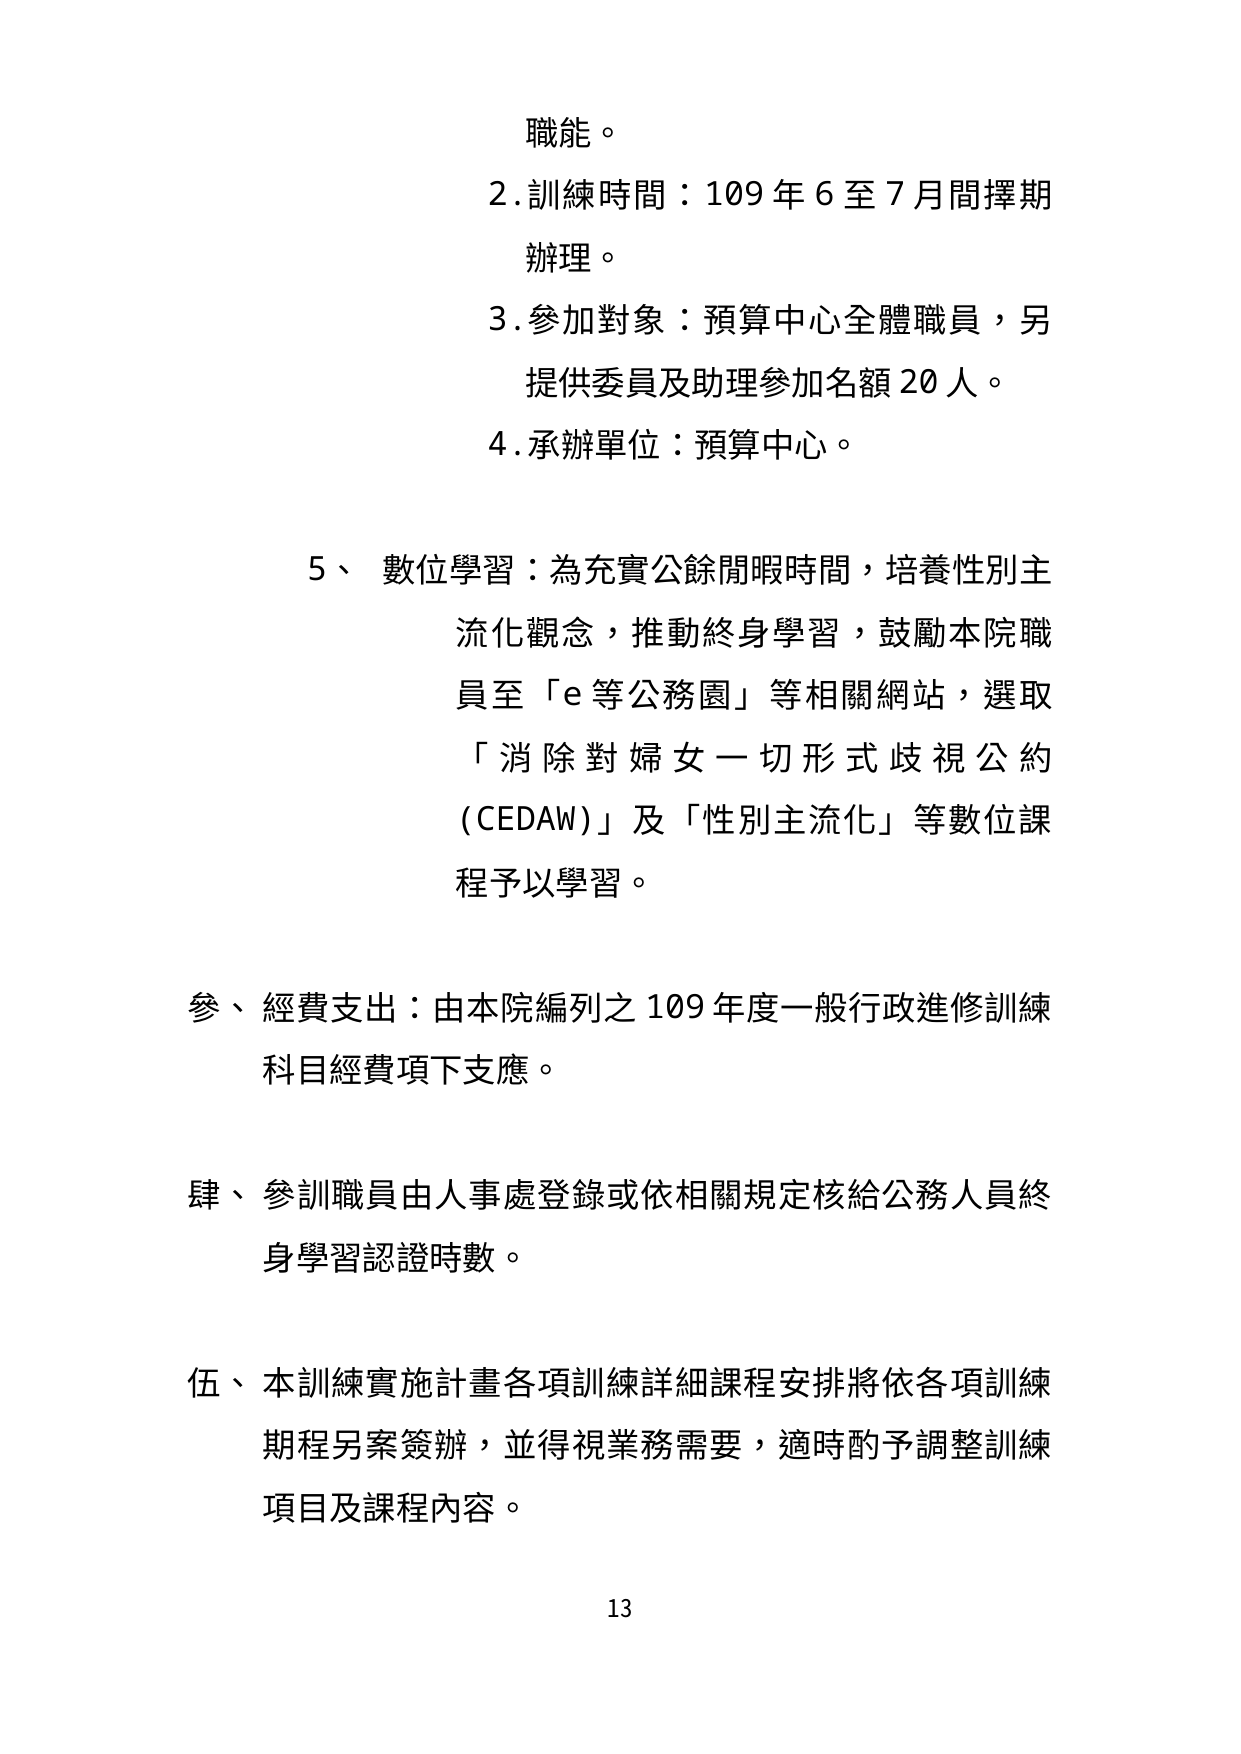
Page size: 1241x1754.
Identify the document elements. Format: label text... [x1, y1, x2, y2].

list 參加對象：預算中心全體職員，另提供委員及助理參加名額20人。 [487, 276, 1053, 401]
list 辦理方式：邀請外部專家學者就「高齡化及少子化之人口趨勢，如何強化相關之性別平等政策」進行介紹，期以充實提高本中心同仁於辦理政府相關預算評估作業之專業職能。 [487, 89, 1053, 151]
list 參訓職員由人事處登錄或依相關規定核給公務人員終身學習認證時數。 [187, 1151, 1053, 1276]
list 本訓練實施計畫各項訓練詳細課程安排將依各項訓練期程另案簽辦，並得視業務需要，適時酌予調整訓練項目及課程內容。 [187, 1339, 1053, 1526]
list 經費支出：由本院編列之109年度一般行政進修訓練科目經費項下支應。 [187, 964, 1053, 1089]
list 數位學習：為充實公餘閒暇時間，培養性別主流化觀念，推動終身學習，鼓勵本院職員至「e等公務園」等相關網站，選取「消除對婦女一切形式歧視公約(CEDAW)」及「性別主流化」等數位課程予以學習。 [307, 526, 1053, 901]
list 訓練時間：109年6至7月間擇期辦理。 [487, 151, 1053, 276]
list 承辦單位：預算中心。 [487, 401, 1053, 464]
